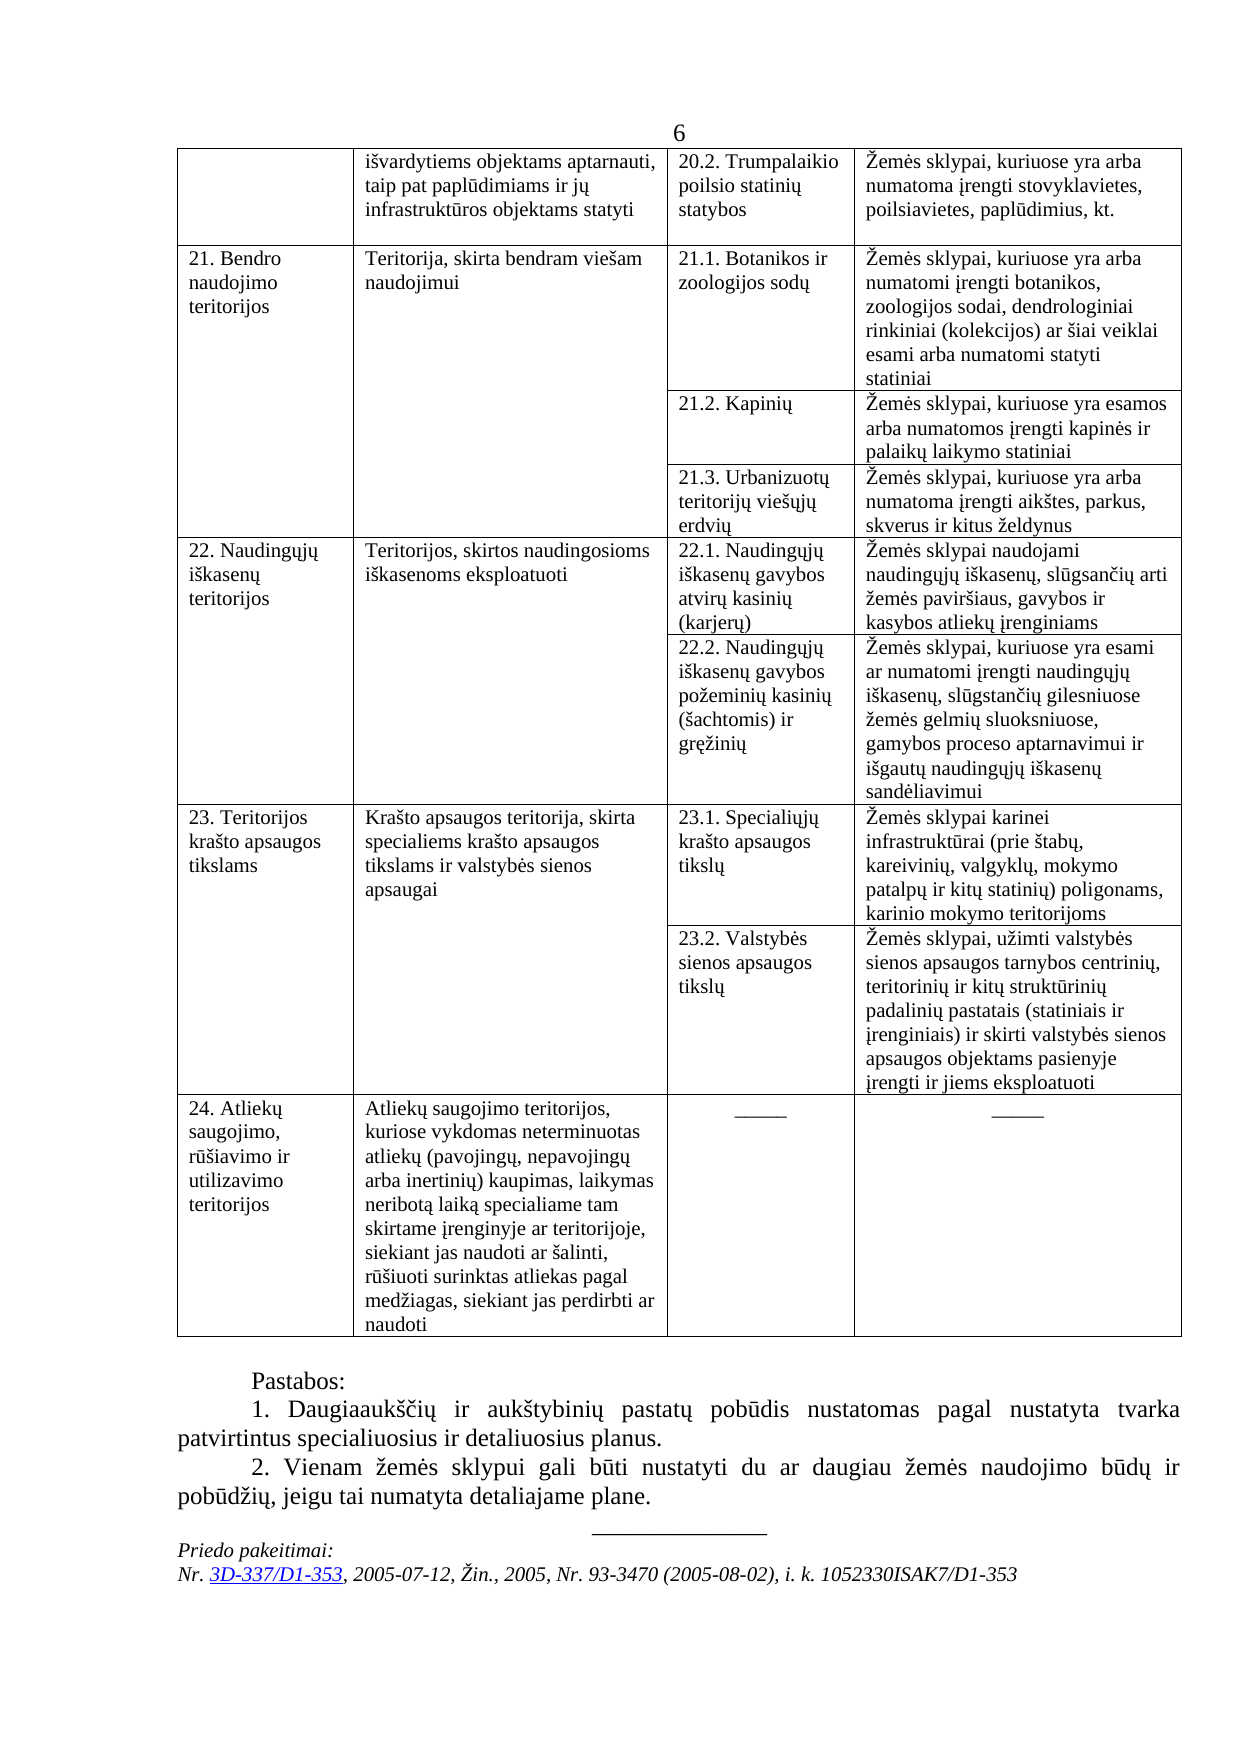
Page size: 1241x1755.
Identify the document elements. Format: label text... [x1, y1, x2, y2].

table_cell 21.1. Botanikos ir zoologijos sodų [668, 246, 854, 390]
table_cell 23.2. Valstybės sienos apsaugos tikslų [668, 926, 854, 1094]
text Priedo pakeitimai: [177, 1538, 1181, 1562]
table_cell [178, 149, 353, 245]
table_cell Teritorija, skirta bendram viešam naudojimui [354, 246, 667, 537]
table_cell 21. Bendro naudojimo teritorijos [178, 246, 353, 537]
table_cell _____ [855, 1095, 1181, 1336]
table_cell Žemės sklypai naudojami naudingųjų iškasenų, slūgsančių arti žemės paviršiaus, gavybos ir kasybos atliekų įrenginiams [855, 538, 1181, 634]
table_cell Žemės sklypai, kuriuose yra arba numatomi įrengti botanikos, zoologijos sodai, dendrologiniai rinkiniai (kolekcijos) ar šiai veiklai esami arba numatomi statyti statiniai [855, 246, 1181, 390]
table_cell 24. Atliekų saugojimo, rūšiavimo ir utilizavimo teritorijos [178, 1095, 353, 1336]
table_cell 22. Naudingųjų iškasenų teritorijos [178, 538, 353, 803]
table_cell Žemės sklypai, kuriuose yra esami ar numatomi įrengti naudingųjų iškasenų, slūgstančių gilesniuose žemės gelmių sluoksniuose, gamybos proceso aptarnavimui ir išgautų naudingųjų iškasenų sandėliavimui [855, 635, 1181, 803]
table_cell Žemės sklypai karinei infrastruktūrai (prie štabų, kareivinių, valgyklų, mokymo patalpų ir kitų statinių) poligonams, karinio mokymo teritorijoms [855, 805, 1181, 925]
table_cell 22.1. Naudingųjų iškasenų gavybos atvirų kasinių (karjerų) [668, 538, 854, 634]
table_cell _____ [668, 1095, 854, 1336]
table_cell 21.2. Kapinių [668, 391, 854, 463]
text Pastabos: [177, 1366, 1181, 1394]
table_cell Atliekų saugojimo teritorijos, kuriose vykdomas neterminuotas atliekų (pavojingų, nepavojingų arba inertinių) kaupimas, laikymas neribotą laiką specialiame tam skirtame įrenginyje ar teritorijoje, siekiant jas naudoti ar šalinti, rūšiuoti surinktas atliekas pagal medžiagas, siekiant jas perdirbti ar naudoti [354, 1095, 667, 1336]
text 2. Vienam žemės sklypui gali būti nustatyti du ar daugiau žemės naudojimo būdų ir pobūdžių, jeigu tai numatyta detaliajame plane. [177, 1452, 1181, 1509]
table_cell Žemės sklypai, kuriuose yra arba numatoma įrengti aikštes, parkus, skverus ir kitus želdynus [855, 465, 1181, 537]
text Nr. 3D-337/D1-353, 2005-07-12, Žin., 2005, Nr. 93-3470 (2005-08-02), i. k. 1052330ISAK7/D1-353 [177, 1562, 1181, 1586]
table_cell 23. Teritorijos krašto apsaugos tikslams [178, 805, 353, 1094]
text 1. Daugiaaukščių ir aukštybinių pastatų pobūdis nustatomas pagal nustatyta tvarka patvirtintus specialiuosius ir detaliuosius planus. [177, 1394, 1181, 1452]
table_cell 20.2. Trumpalaikio poilsio statinių statybos [668, 149, 854, 245]
table_cell Žemės sklypai, kuriuose yra esamos arba numatomos įrengti kapinės ir palaikų laikymo statiniai [855, 391, 1181, 463]
table_cell Krašto apsaugos teritorija, skirta specialiems krašto apsaugos tikslams ir valstybės sienos apsaugai [354, 805, 667, 1094]
text ______________ [177, 1509, 1181, 1538]
table_cell 22.2. Naudingųjų iškasenų gavybos požeminių kasinių (šachtomis) ir gręžinių [668, 635, 854, 803]
table_cell Žemės sklypai, užimti valstybės sienos apsaugos tarnybos centrinių, teritorinių ir kitų struktūrinių padalinių pastatais (statiniais ir įrenginiais) ir skirti valstybės sienos apsaugos objektams pasienyje įrengti ir jiems eksploatuoti [855, 926, 1181, 1094]
table_cell 21.3. Urbanizuotų teritorijų viešųjų erdvių [668, 465, 854, 537]
table_cell Žemės sklypai, kuriuose yra arba numatoma įrengti stovyklavietes, poilsiavietes, paplūdimius, kt. [855, 149, 1181, 245]
table_cell išvardytiems objektams aptarnauti, taip pat paplūdimiams ir jų infrastruktūros objektams statyti [354, 149, 667, 245]
table_cell 23.1. Specialiųjų krašto apsaugos tikslų [668, 805, 854, 925]
table_cell Teritorijos, skirtos naudingosioms iškasenoms eksploatuoti [354, 538, 667, 803]
